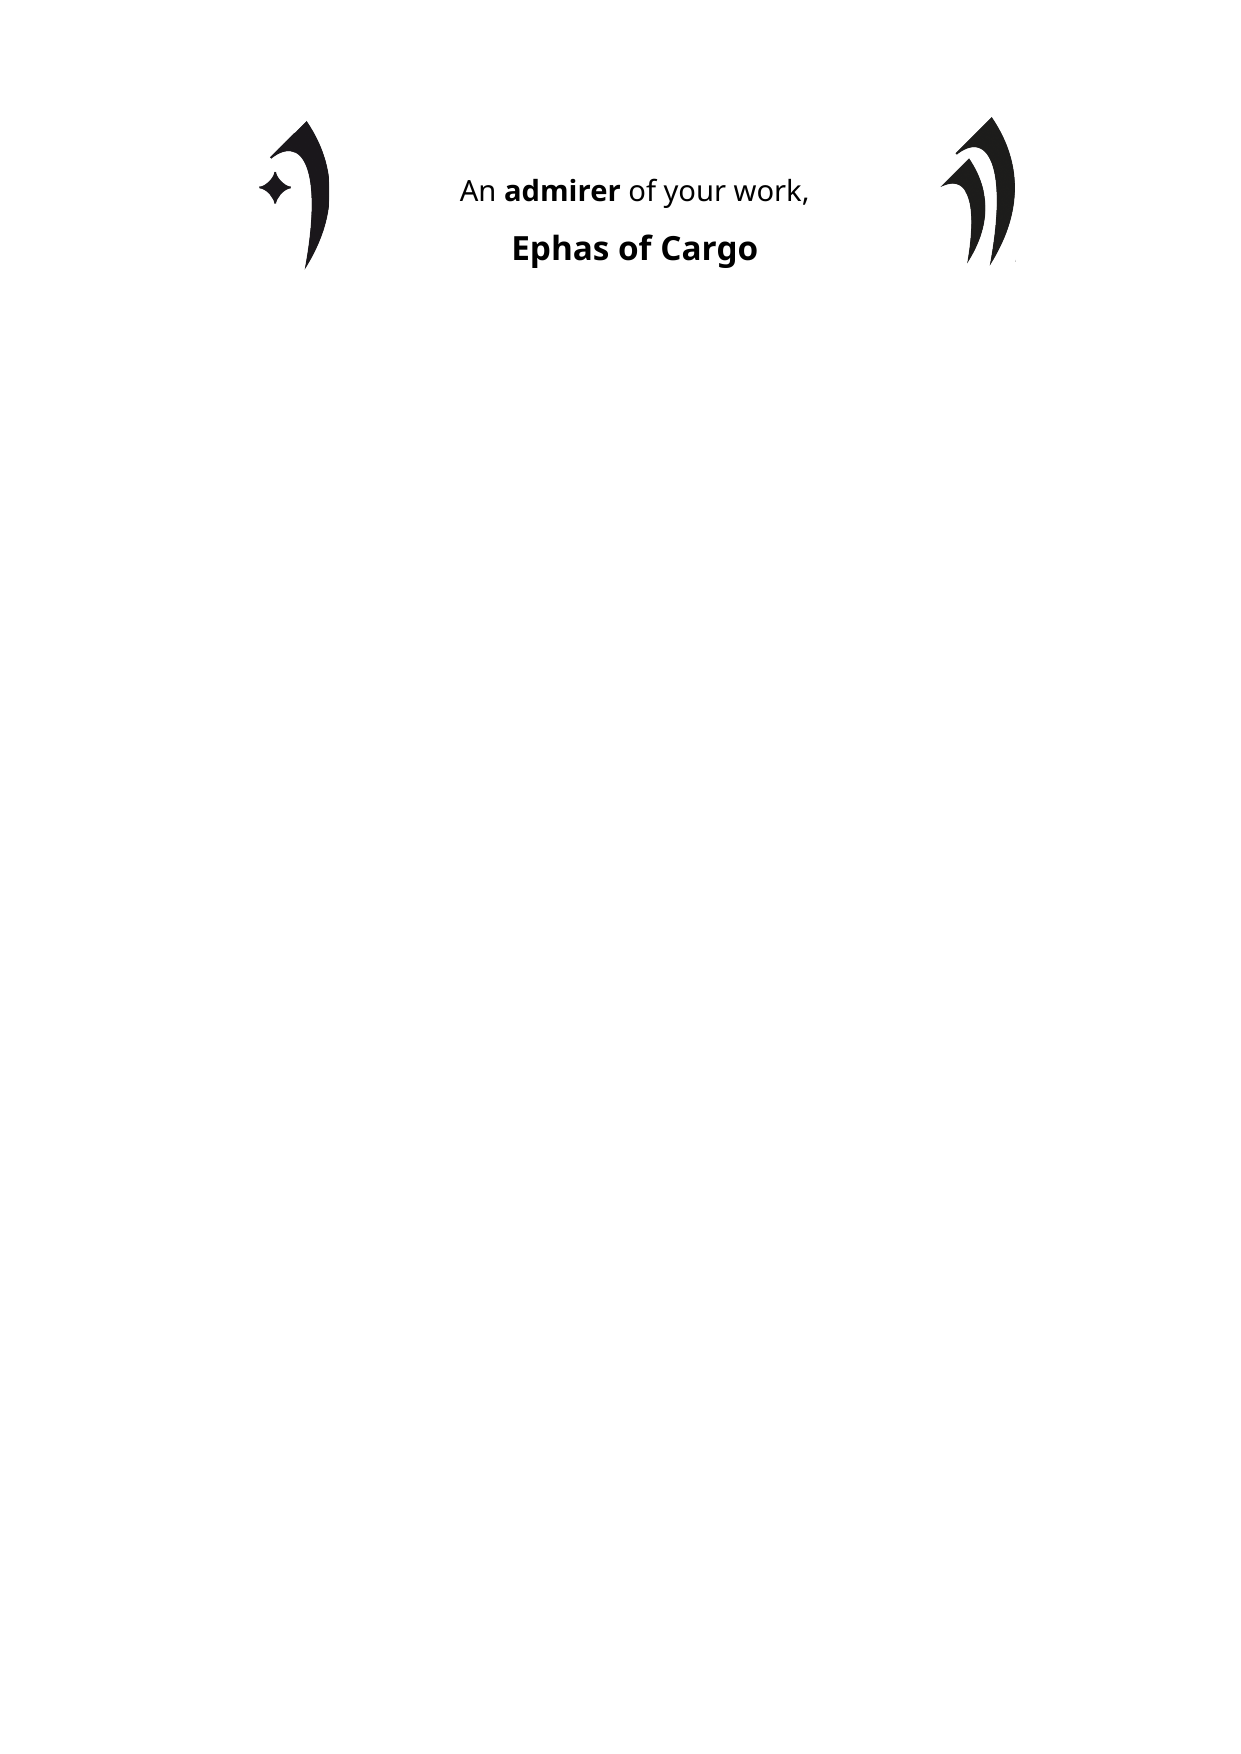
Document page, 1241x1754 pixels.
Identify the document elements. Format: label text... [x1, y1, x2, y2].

picture [940, 117, 1016, 266]
text Ephas of Cargo [330, 225, 1122, 270]
text [118, 225, 259, 270]
text An admirer of your work, [330, 170, 940, 210]
picture [259, 120, 330, 270]
text [118, 170, 259, 210]
text [1016, 170, 1122, 210]
